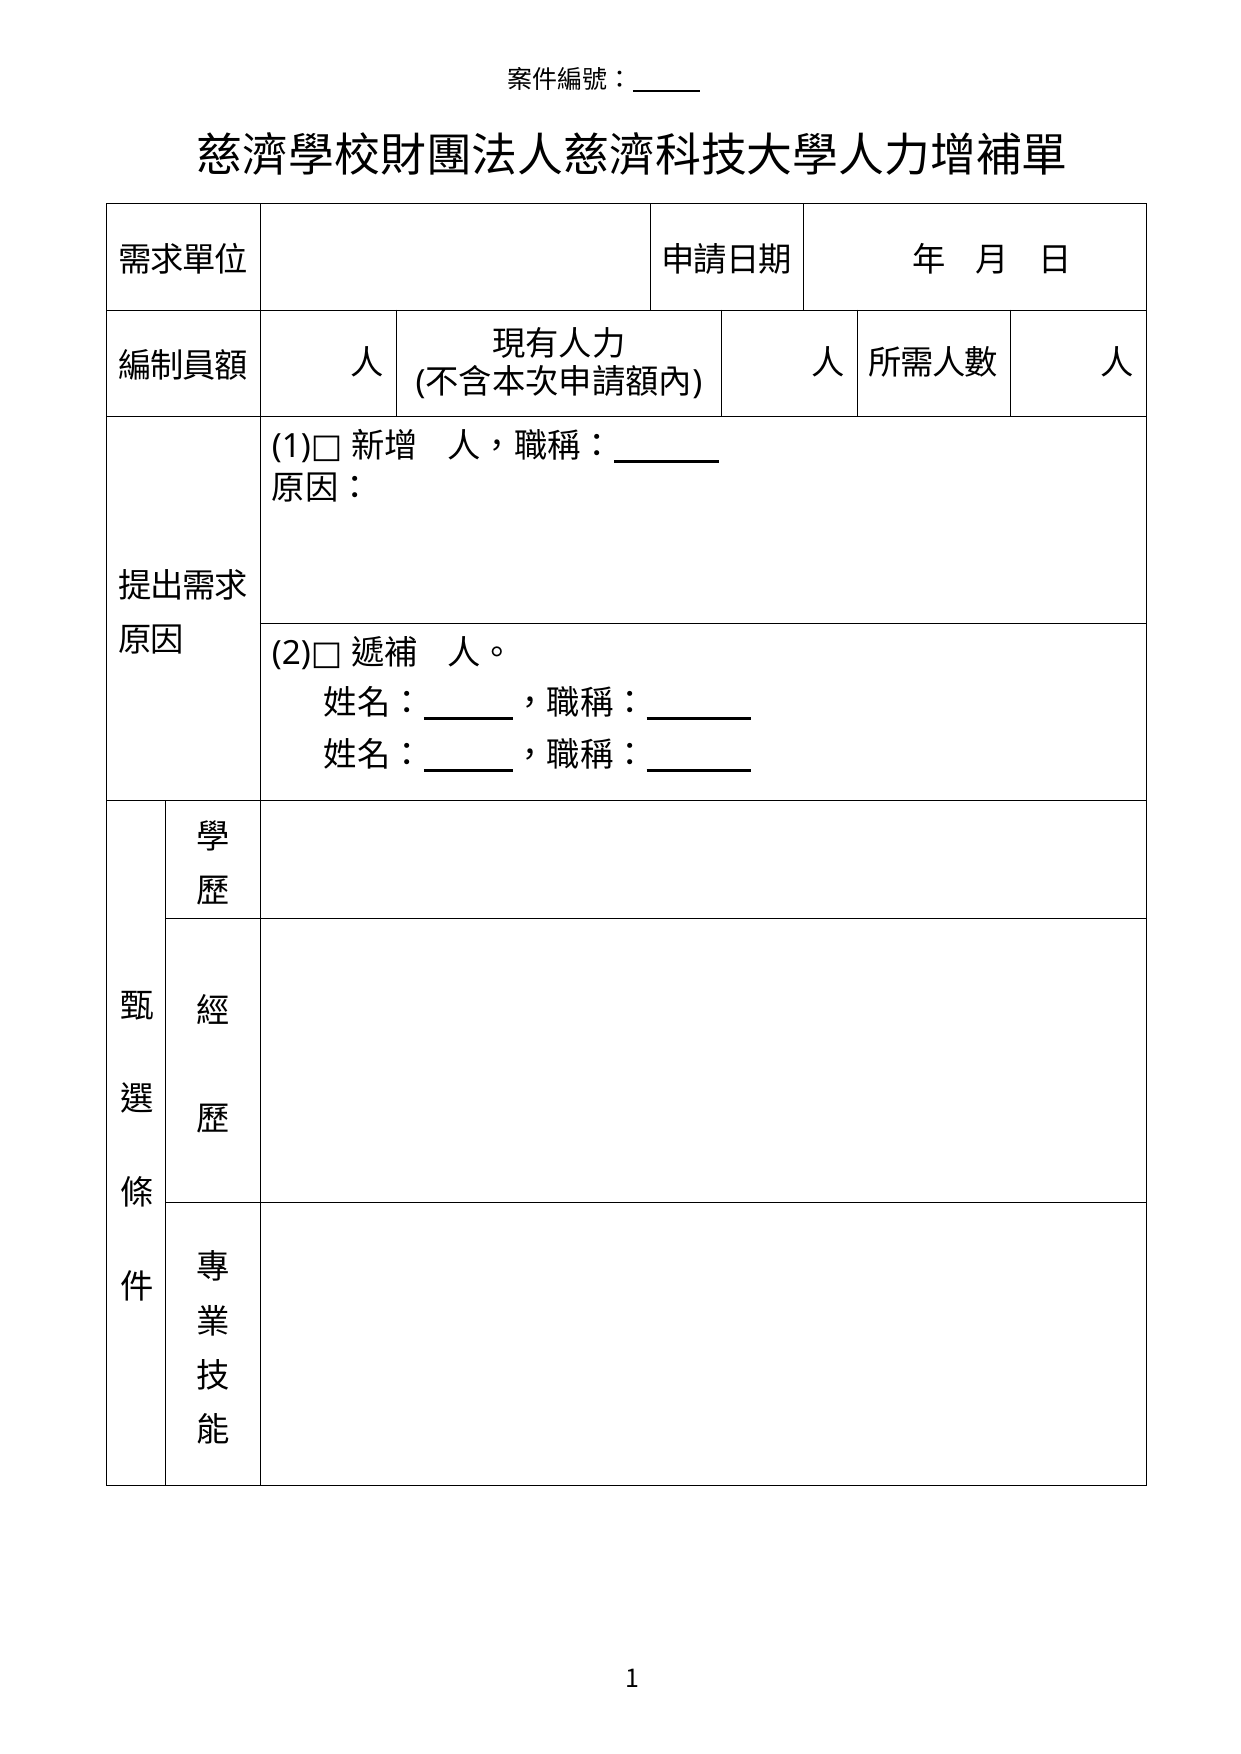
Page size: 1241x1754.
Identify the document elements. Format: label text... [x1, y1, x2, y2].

table_header 年 月 日 [804, 204, 1146, 309]
table_cell 專 業 技 能 [166, 1203, 260, 1485]
table_cell 人 [261, 311, 396, 416]
table_cell [261, 1203, 1146, 1485]
table_cell 經 歷 [166, 919, 260, 1202]
table_cell 人 [1011, 311, 1146, 416]
text 慈濟學校財團法人慈濟科技大學人力增補單 [118, 118, 1146, 184]
table_cell 甄 選 條 件 [107, 801, 165, 1485]
table_cell (2)□ 遞補 人。 姓名： ，職稱： 姓名： ，職稱： [261, 624, 1146, 800]
table_cell 編制員額 [107, 311, 260, 416]
table_cell [261, 801, 1146, 918]
table_header [261, 204, 650, 309]
table_cell 學 歷 [166, 801, 260, 918]
table_header 申請日期 [651, 204, 803, 309]
table_cell 所需人數 [858, 311, 1010, 416]
table_cell (1)□ 新增 人，職稱： 原因： [261, 417, 1146, 623]
table_cell 提出需求 原因 [107, 417, 260, 800]
table_cell [261, 919, 1146, 1202]
table_cell 現有人力 (不含本次申請額內) [397, 311, 721, 416]
table_header 需求單位 [107, 204, 260, 309]
table_cell 人 [722, 311, 857, 416]
